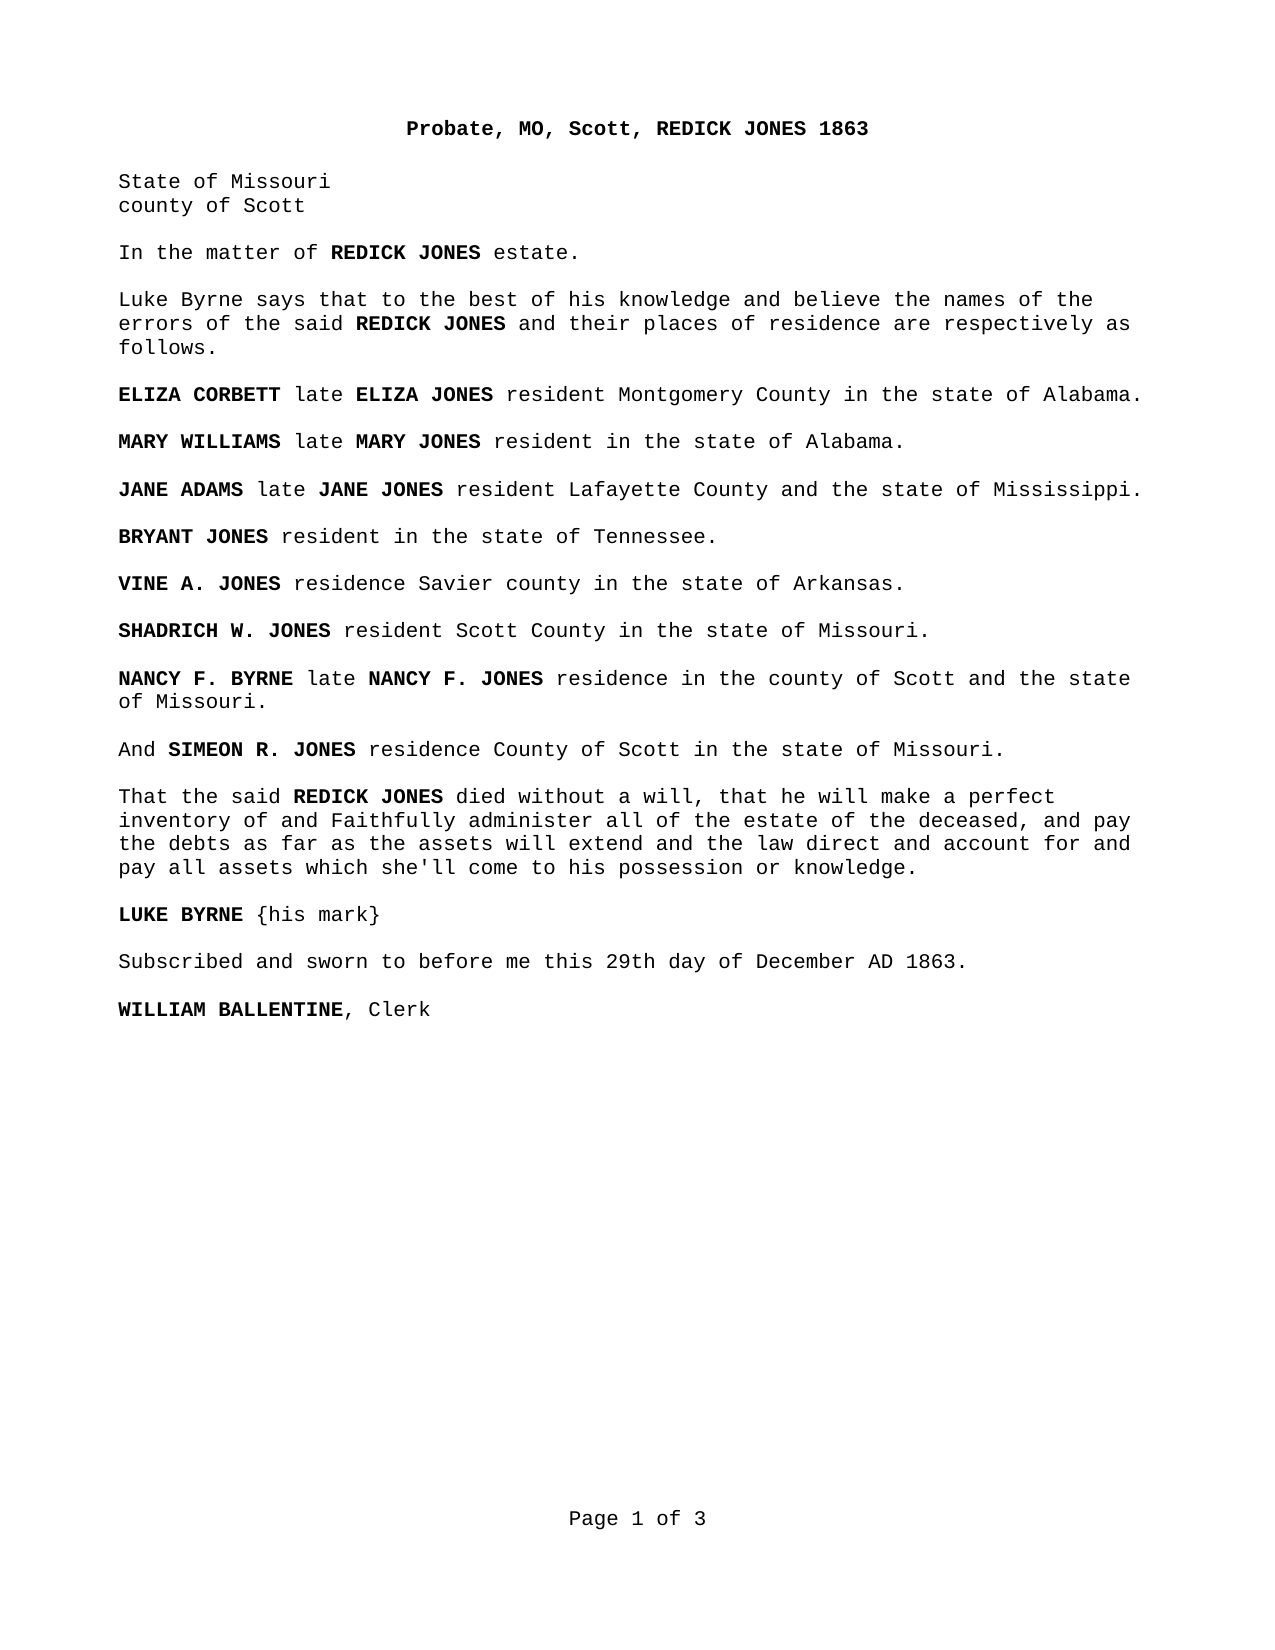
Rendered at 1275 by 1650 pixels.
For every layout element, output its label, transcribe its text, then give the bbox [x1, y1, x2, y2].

text Shadrich W. Jones resident Scott County in the state of Missouri. [118, 621, 1157, 644]
text In the matter of Redick Jones estate. [118, 242, 1157, 266]
text Mary Williams late Mary Jones resident in the state of Alabama. [118, 431, 1157, 455]
text Vine A. Jones residence Savier county in the state of Arkansas. [118, 573, 1157, 597]
text Eliza Corbett late Eliza Jones resident Montgomery County in the state of Alabama. [118, 384, 1157, 408]
text State of Missouri [118, 171, 1157, 195]
text county of Scott [118, 195, 1157, 218]
text Subscribed and sworn to before me this 29th day of December AD 1863. [118, 952, 1157, 975]
text Luke Byrne {his mark} [118, 904, 1157, 928]
text Jane Adams late Jane Jones resident Lafayette County and the state of Mississippi. [118, 479, 1157, 502]
text Nancy F. Byrne late Nancy F. Jones residence in the county of Scott and the state of Missouri. [118, 668, 1157, 715]
text That the said Redick Jones died without a will, that he will make a perfect inventory of and Faithfully administer all of the estate of the deceased, and pay the debts as far as the assets will extend and the law direct and account for and pay all assets which she'll come to his possession or knowledge. [118, 786, 1157, 881]
text And Simeon R. Jones residence County of Scott in the state of Missouri. [118, 739, 1157, 762]
text Bryant Jones resident in the state of Tennessee. [118, 526, 1157, 549]
text Luke Byrne says that to the best of his knowledge and believe the names of the errors of the said Redick Jones and their places of residence are respectively as follows. [118, 289, 1157, 360]
text William Ballentine, Clerk [118, 999, 1157, 1022]
